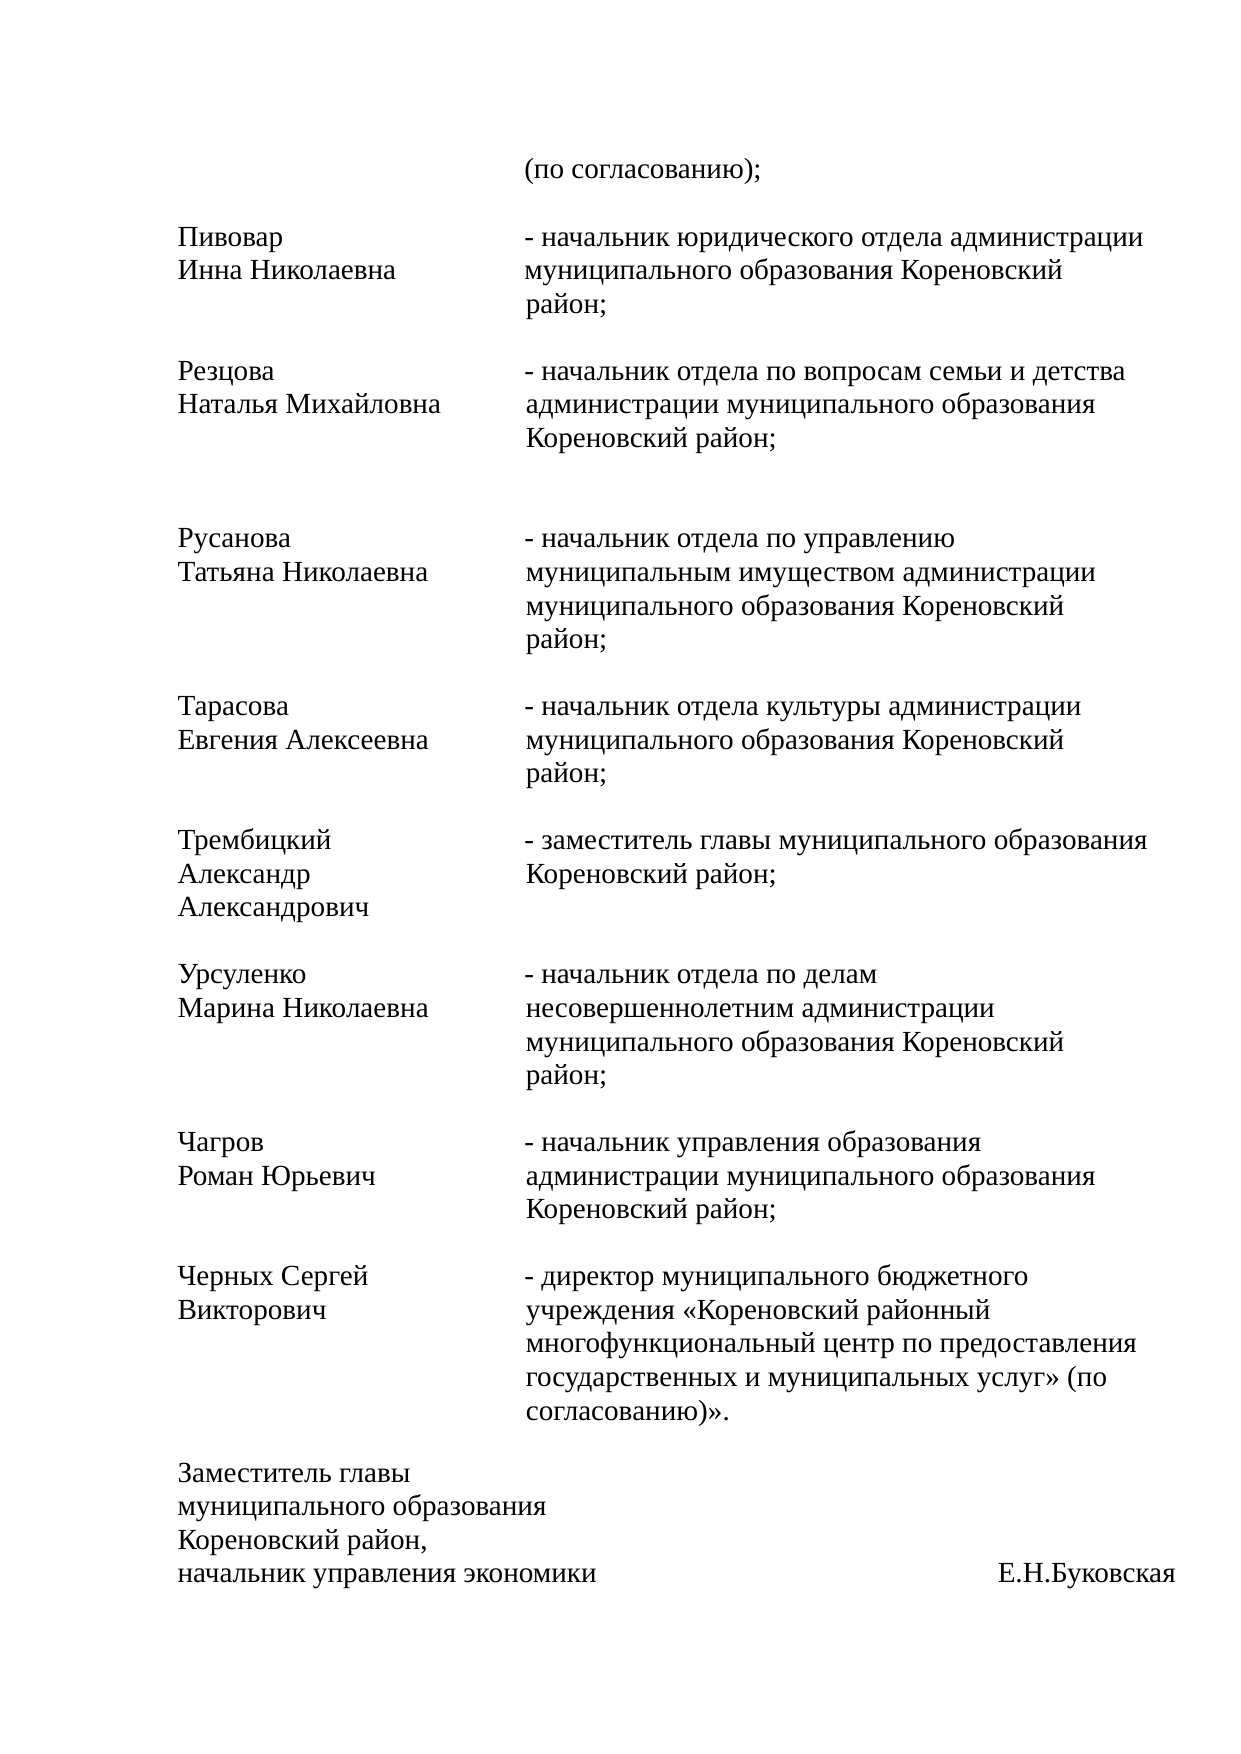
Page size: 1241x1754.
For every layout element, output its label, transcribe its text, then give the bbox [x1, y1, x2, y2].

table_cell Чагров Роман Юрьевич [166, 1124, 514, 1258]
text Заместитель главы [177, 1455, 1181, 1488]
table_cell Пивовар Инна Николаевна [166, 219, 514, 353]
table_cell (по согласованию); [514, 118, 1163, 219]
table_cell - заместитель главы муниципального образования Кореновский район; [514, 823, 1163, 957]
text Кореновский район, [177, 1522, 1181, 1556]
table_cell Урсуленко Марина Николаевна [166, 957, 514, 1124]
text начальник управления экономики Е.Н.Буковская [177, 1556, 1181, 1589]
table_cell Русанова Татьяна Николаевна [166, 521, 514, 688]
table_cell - начальник отдела культуры администрации муниципального образования Кореновский район; [514, 688, 1163, 822]
table_cell - начальник отдела по вопросам семьи и детства администрации муниципального образования Кореновский район; [514, 353, 1163, 521]
table_cell - начальник отдела по делам несовершеннолетним администрации муниципального образования Кореновский район; [514, 957, 1163, 1124]
table_cell Трембицкий Александр Александрович [166, 823, 514, 957]
table_cell Черных Сергей Викторович [166, 1259, 514, 1426]
table_cell Резцова Наталья Михайловна [166, 353, 514, 521]
table_cell - начальник юридического отдела администрации муниципального образования Кореновский район; [514, 219, 1163, 353]
table_cell [166, 118, 514, 219]
table_cell - директор муниципального бюджетного учреждения «Кореновский районный многофункциональный центр по предоставления государственных и муниципальных услуг» (по согласованию)». [514, 1259, 1163, 1426]
table_cell - начальник управления образования администрации муниципального образования Кореновский район; [514, 1124, 1163, 1258]
table_cell Тарасова Евгения Алексеевна [166, 688, 514, 822]
text муниципального образования [177, 1488, 1181, 1522]
table_cell - начальник отдела по управлению муниципальным имуществом администрации муниципального образования Кореновский район; [514, 521, 1163, 688]
